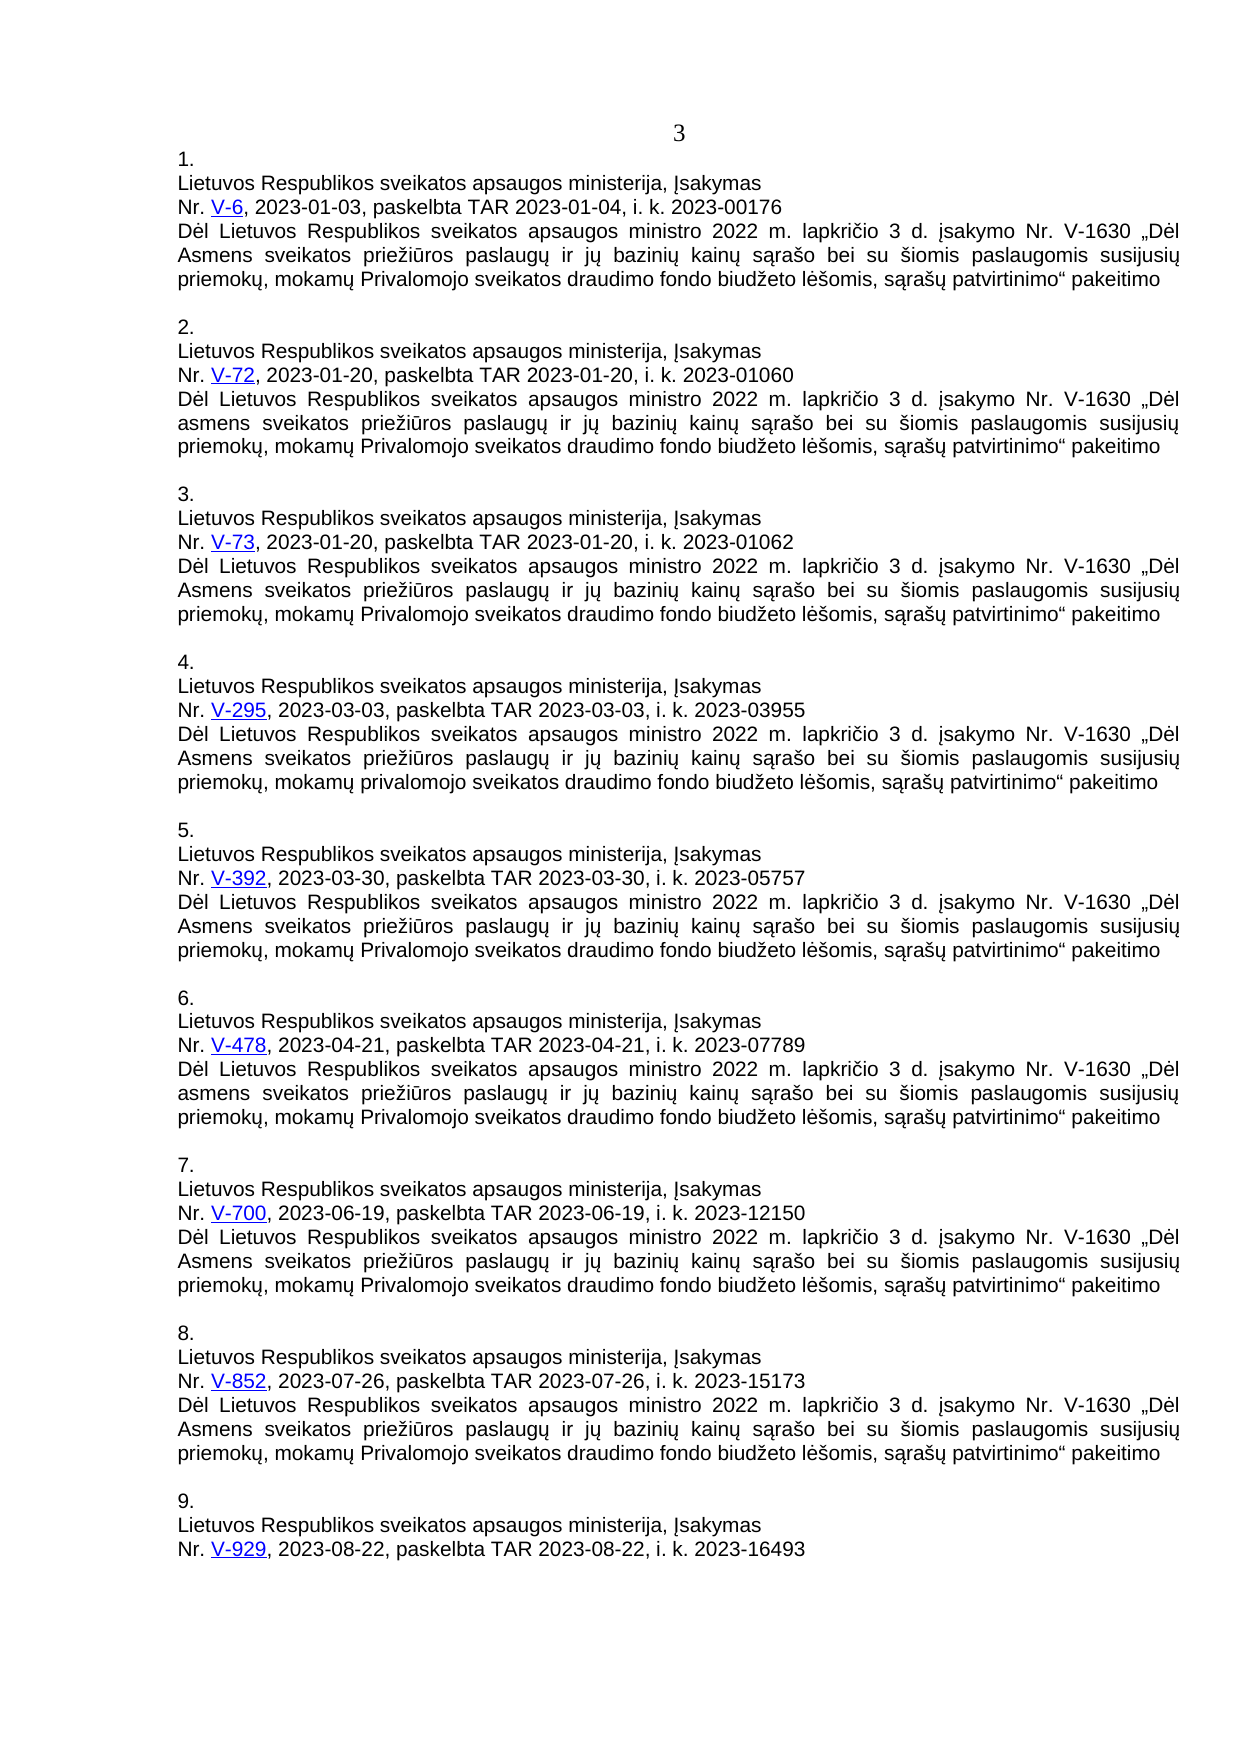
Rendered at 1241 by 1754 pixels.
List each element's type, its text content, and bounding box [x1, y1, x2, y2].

text Lietuvos Respublikos sveikatos apsaugos ministerija, Įsakymas [177, 506, 1181, 530]
text Lietuvos Respublikos sveikatos apsaugos ministerija, Įsakymas [177, 1177, 1181, 1201]
text Nr. V-852, 2023-07-26, paskelbta TAR 2023-07-26, i. k. 2023-15173 [177, 1369, 1181, 1393]
text Dėl Lietuvos Respublikos sveikatos apsaugos ministro 2022 m. lapkričio 3 d. įsakymo Nr. V-1630 „Dėl asmens sveikatos priežiūros paslaugų ir jų bazinių kainų sąrašo bei su šiomis paslaugomis susijusių priemokų, mokamų Privalomojo sveikatos draudimo fondo biudžeto lėšomis, sąrašų patvirtinimo“ pakeitimo [177, 1057, 1181, 1129]
text Dėl Lietuvos Respublikos sveikatos apsaugos ministro 2022 m. lapkričio 3 d. įsakymo Nr. V-1630 „Dėl Asmens sveikatos priežiūros paslaugų ir jų bazinių kainų sąrašo bei su šiomis paslaugomis susijusių priemokų, mokamų Privalomojo sveikatos draudimo fondo biudžeto lėšomis, sąrašų patvirtinimo“ pakeitimo [177, 1225, 1181, 1297]
text 5. [177, 818, 1181, 842]
text Dėl Lietuvos Respublikos sveikatos apsaugos ministro 2022 m. lapkričio 3 d. įsakymo Nr. V-1630 „Dėl Asmens sveikatos priežiūros paslaugų ir jų bazinių kainų sąrašo bei su šiomis paslaugomis susijusių priemokų, mokamų Privalomojo sveikatos draudimo fondo biudžeto lėšomis, sąrašų patvirtinimo“ pakeitimo [177, 219, 1181, 291]
text Lietuvos Respublikos sveikatos apsaugos ministerija, Įsakymas [177, 674, 1181, 698]
text 7. [177, 1153, 1181, 1177]
text 9. [177, 1488, 1181, 1512]
text 3. [177, 482, 1181, 506]
text Lietuvos Respublikos sveikatos apsaugos ministerija, Įsakymas [177, 1009, 1181, 1033]
text Lietuvos Respublikos sveikatos apsaugos ministerija, Įsakymas [177, 338, 1181, 362]
text Nr. V-73, 2023-01-20, paskelbta TAR 2023-01-20, i. k. 2023-01062 [177, 530, 1181, 554]
text Nr. V-700, 2023-06-19, paskelbta TAR 2023-06-19, i. k. 2023-12150 [177, 1201, 1181, 1225]
text Nr. V-929, 2023-08-22, paskelbta TAR 2023-08-22, i. k. 2023-16493 [177, 1536, 1181, 1560]
text Lietuvos Respublikos sveikatos apsaugos ministerija, Įsakymas [177, 1512, 1181, 1536]
text Dėl Lietuvos Respublikos sveikatos apsaugos ministro 2022 m. lapkričio 3 d. įsakymo Nr. V-1630 „Dėl Asmens sveikatos priežiūros paslaugų ir jų bazinių kainų sąrašo bei su šiomis paslaugomis susijusių priemokų, mokamų Privalomojo sveikatos draudimo fondo biudžeto lėšomis, sąrašų patvirtinimo“ pakeitimo [177, 554, 1181, 626]
text Nr. V-72, 2023-01-20, paskelbta TAR 2023-01-20, i. k. 2023-01060 [177, 362, 1181, 386]
text Nr. V-392, 2023-03-30, paskelbta TAR 2023-03-30, i. k. 2023-05757 [177, 866, 1181, 889]
text 2. [177, 314, 1181, 338]
text Nr. V-478, 2023-04-21, paskelbta TAR 2023-04-21, i. k. 2023-07789 [177, 1033, 1181, 1057]
text 4. [177, 650, 1181, 674]
text Dėl Lietuvos Respublikos sveikatos apsaugos ministro 2022 m. lapkričio 3 d. įsakymo Nr. V-1630 „Dėl asmens sveikatos priežiūros paslaugų ir jų bazinių kainų sąrašo bei su šiomis paslaugomis susijusių priemokų, mokamų Privalomojo sveikatos draudimo fondo biudžeto lėšomis, sąrašų patvirtinimo“ pakeitimo [177, 386, 1181, 458]
text Nr. V-6, 2023-01-03, paskelbta TAR 2023-01-04, i. k. 2023-00176 [177, 195, 1181, 219]
text 8. [177, 1321, 1181, 1345]
text Lietuvos Respublikos sveikatos apsaugos ministerija, Įsakymas [177, 1345, 1181, 1369]
text 6. [177, 985, 1181, 1009]
text Dėl Lietuvos Respublikos sveikatos apsaugos ministro 2022 m. lapkričio 3 d. įsakymo Nr. V-1630 „Dėl Asmens sveikatos priežiūros paslaugų ir jų bazinių kainų sąrašo bei su šiomis paslaugomis susijusių priemokų, mokamų Privalomojo sveikatos draudimo fondo biudžeto lėšomis, sąrašų patvirtinimo“ pakeitimo [177, 889, 1181, 961]
text Lietuvos Respublikos sveikatos apsaugos ministerija, Įsakymas [177, 171, 1181, 195]
text 1. [177, 147, 1181, 171]
text Dėl Lietuvos Respublikos sveikatos apsaugos ministro 2022 m. lapkričio 3 d. įsakymo Nr. V-1630 „Dėl Asmens sveikatos priežiūros paslaugų ir jų bazinių kainų sąrašo bei su šiomis paslaugomis susijusių priemokų, mokamų Privalomojo sveikatos draudimo fondo biudžeto lėšomis, sąrašų patvirtinimo“ pakeitimo [177, 1393, 1181, 1464]
text Nr. V-295, 2023-03-03, paskelbta TAR 2023-03-03, i. k. 2023-03955 [177, 698, 1181, 722]
text Lietuvos Respublikos sveikatos apsaugos ministerija, Įsakymas [177, 842, 1181, 866]
text Dėl Lietuvos Respublikos sveikatos apsaugos ministro 2022 m. lapkričio 3 d. įsakymo Nr. V-1630 „Dėl Asmens sveikatos priežiūros paslaugų ir jų bazinių kainų sąrašo bei su šiomis paslaugomis susijusių priemokų, mokamų privalomojo sveikatos draudimo fondo biudžeto lėšomis, sąrašų patvirtinimo“ pakeitimo [177, 722, 1181, 794]
